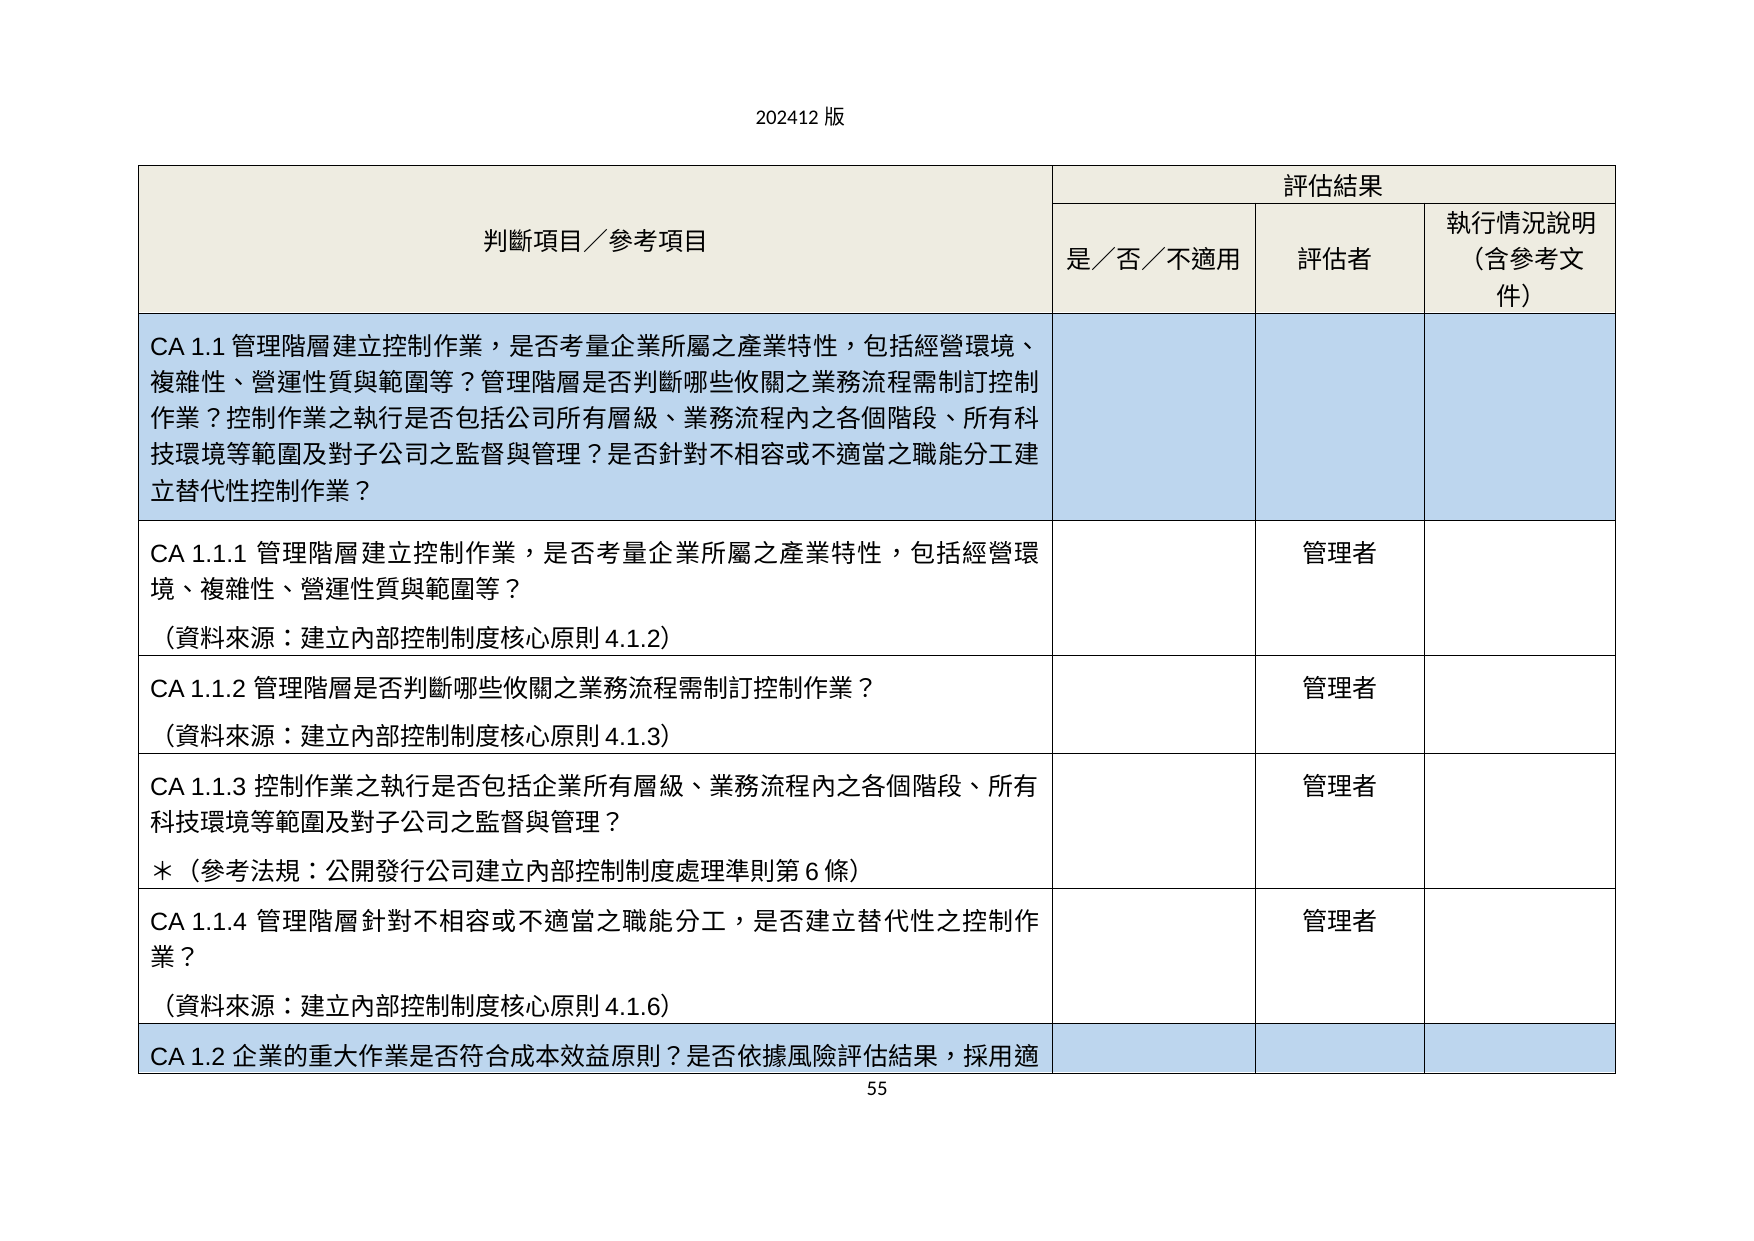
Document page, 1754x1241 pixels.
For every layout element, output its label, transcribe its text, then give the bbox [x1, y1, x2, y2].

table_cell [1053, 754, 1255, 888]
table_cell CA 1.2 企業的重大作業是否符合成本效益原則？是否依據風險評估結果，採用適 [139, 1024, 1052, 1072]
table_cell [1425, 1024, 1615, 1072]
table_cell [1256, 1024, 1424, 1072]
table_cell [1425, 521, 1615, 654]
table_cell 管理者 [1256, 656, 1424, 753]
table_cell [1425, 754, 1615, 888]
table_cell 執行情況說明 （含參考文件） [1425, 204, 1615, 312]
table_cell CA 1.1管理階層建立控制作業，是否考量企業所屬之產業特性，包括經營環境、複雜性、營運性質與範圍等？管理階層是否判斷哪些攸關之業務流程需制訂控制作業？控制作業之執行是否包括公司所有層級、業務流程內之各個階段、所有科技環境等範圍及對子公司之監督與管理？是否針對不相容或不適當之職能分工建立替代性控制作業？ [139, 314, 1052, 520]
table_header 評估結果 [1053, 166, 1615, 203]
table_cell [1256, 314, 1424, 520]
table_cell 是／否／不適用 [1053, 204, 1255, 312]
table_cell [1425, 314, 1615, 520]
table_cell CA 1.1.3 控制作業之執行是否包括企業所有層級、業務流程內之各個階段、所有科技環境等範圍及對子公司之監督與管理？ ＊（參考法規：公開發行公司建立內部控制制度處理準則第6條） [139, 754, 1052, 888]
table_cell 管理者 [1256, 889, 1424, 1023]
table_cell 管理者 [1256, 754, 1424, 888]
table_cell [1053, 656, 1255, 753]
table_cell [1053, 889, 1255, 1023]
table_header 判斷項目／參考項目 [139, 166, 1052, 312]
table_cell [1425, 656, 1615, 753]
table_cell [1053, 314, 1255, 520]
table_cell CA 1.1.2 管理階層是否判斷哪些攸關之業務流程需制訂控制作業？ （資料來源：建立內部控制制度核心原則4.1.3） [139, 656, 1052, 753]
table_cell 評估者 [1256, 204, 1424, 312]
table_cell [1053, 521, 1255, 654]
table_cell CA 1.1.1 管理階層建立控制作業，是否考量企業所屬之產業特性，包括經營環境、複雜性、營運性質與範圍等？ （資料來源：建立內部控制制度核心原則4.1.2） [139, 521, 1052, 654]
table_cell [1425, 889, 1615, 1023]
table_cell 管理者 [1256, 521, 1424, 654]
table_cell [1053, 1024, 1255, 1072]
table_cell CA 1.1.4 管理階層針對不相容或不適當之職能分工，是否建立替代性之控制作業？ （資料來源：建立內部控制制度核心原則4.1.6） [139, 889, 1052, 1023]
